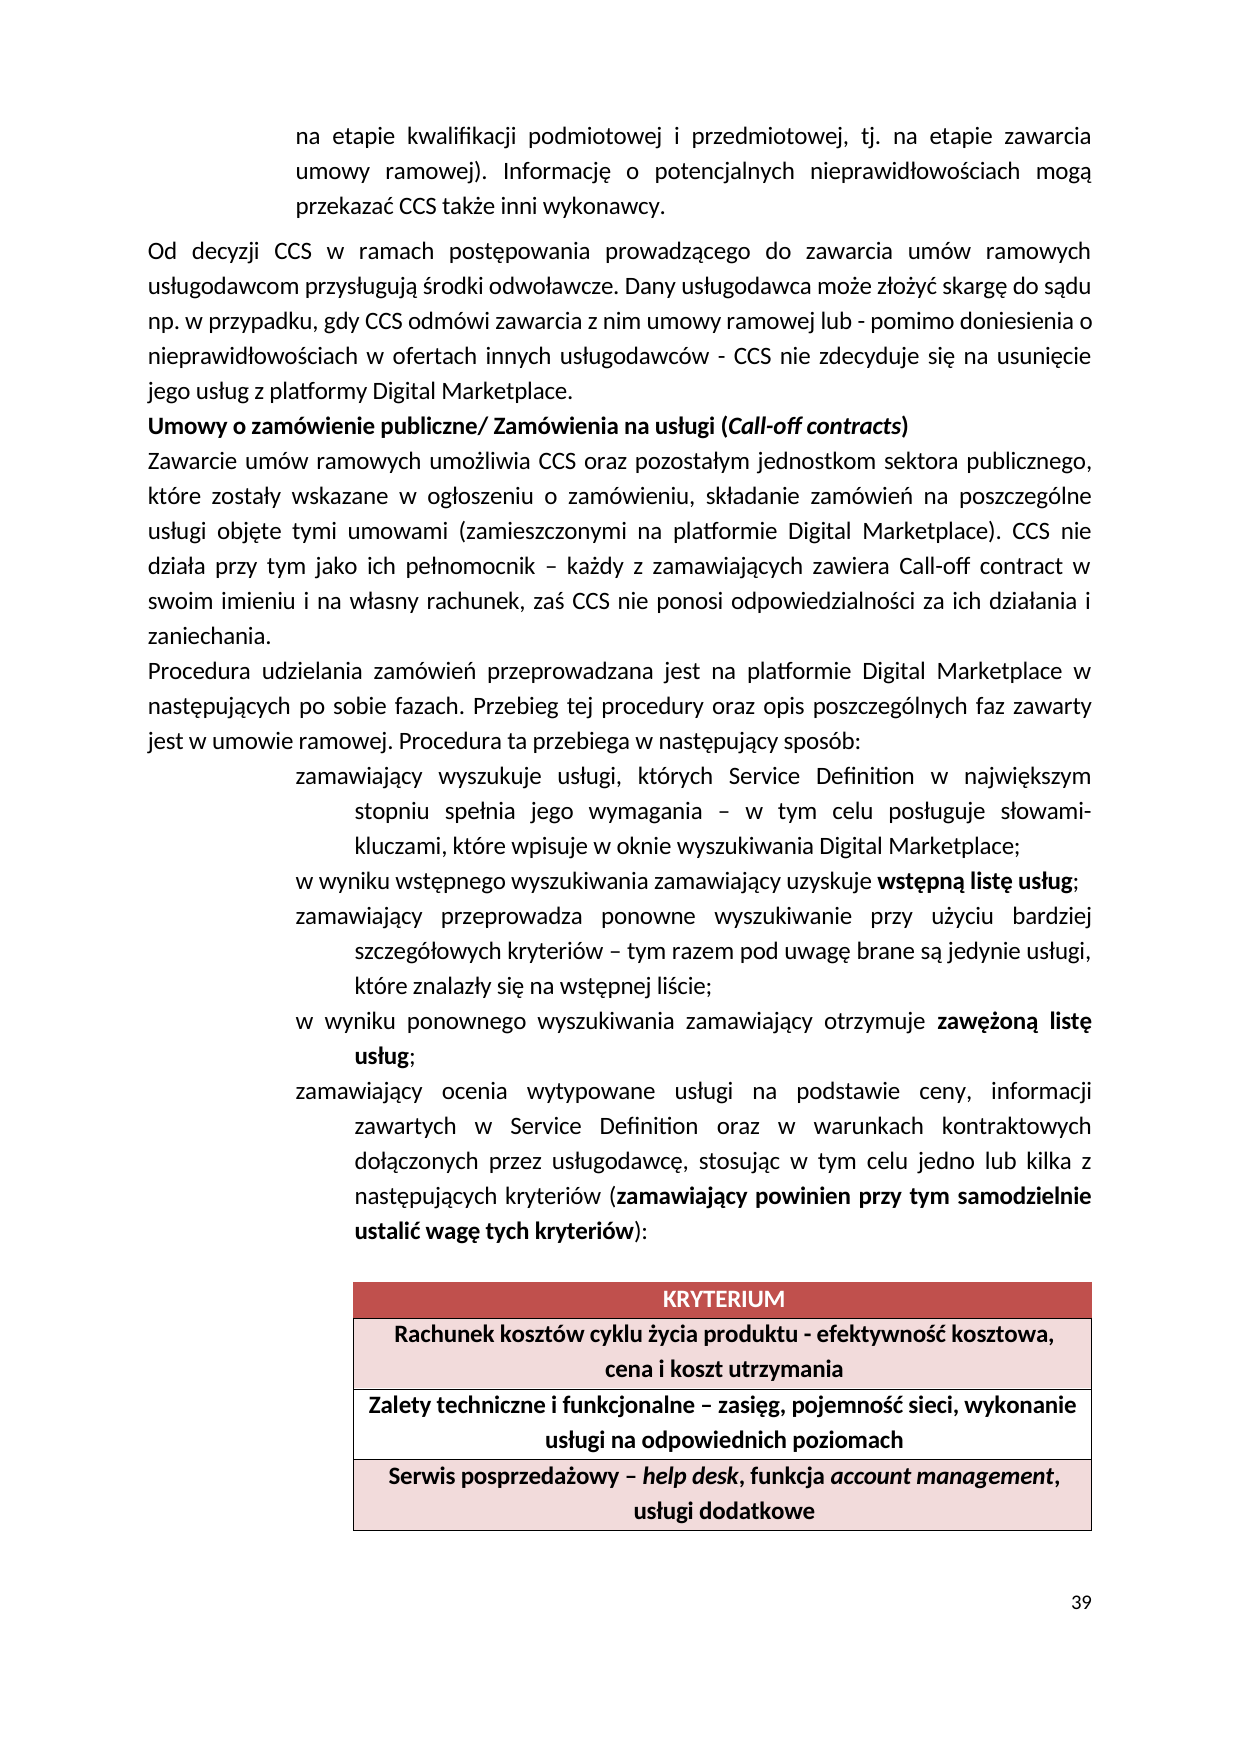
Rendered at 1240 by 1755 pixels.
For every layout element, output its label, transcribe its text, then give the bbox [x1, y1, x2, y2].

subtitle Procedura udzielania zamówień przeprowadzana jest na platformie Digital Marketplace w następujących po sobie fazach. Przebieg tej procedury oraz opis poszczególnych faz zawarty jest w umowie ramowej. Procedura ta przebiega w następujący sposób: [148, 656, 1092, 756]
table_cell Rachunek kosztów cyklu życia produktu - efektywność kosztowa, cena i koszt utrzymania [354, 1319, 1091, 1388]
subtitle zamawiający przeprowadza ponowne wyszukiwanie przy użyciu bardziej szczegółowych kryteriów – tym razem pod uwagę brane są jedynie usługi, które znalazły się na wstępnej liście; [295, 901, 1092, 1001]
table_cell Zalety techniczne i funkcjonalne – zasięg, pojemność sieci, wykonanie usługi na odpowiednich poziomach [354, 1390, 1091, 1459]
subtitle zamawiający wyszukuje usługi, których Service Definition w największym stopniu spełnia jego wymagania – w tym celu posługuje słowami-kluczami, które wpisuje w oknie wyszukiwania Digital Marketplace; [295, 761, 1092, 861]
subtitle w wyniku ponownego wyszukiwania zamawiający otrzymuje zawężoną listę usług; [295, 1006, 1092, 1071]
list na etapie kwalifikacji podmiotowej i przedmiotowej, tj. na etapie zawarcia umowy ramowej). Informację o potencjalnych nieprawidłowościach mogą przekazać CCS także inni wykonawcy. [221, 120, 1092, 221]
subtitle zamawiający ocenia wytypowane usługi na podstawie ceny, informacji zawartych w Service Definition oraz w warunkach kontraktowych dołączonych przez usługodawcę, stosując w tym celu jedno lub kilka z następujących kryteriów (zamawiający powinien przy tym samodzielnie ustalić wagę tych kryteriów): [295, 1076, 1092, 1246]
table_header KRYTERIUM [354, 1283, 1091, 1318]
subtitle Zawarcie umów ramowych umożliwia CCS oraz pozostałym jednostkom sektora publicznego, które zostały wskazane w ogłoszeniu o zamówieniu, składanie zamówień na poszczególne usługi objęte tymi umowami (zamieszczonymi na platformie Digital Marketplace). CCS nie działa przy tym jako ich pełnomocnik – każdy z zamawiających zawiera Call-off contract w swoim imieniu i na własny rachunek, zaś CCS nie ponosi odpowiedzialności za ich działania i zaniechania. [148, 446, 1092, 651]
subtitle w wyniku wstępnego wyszukiwania zamawiający uzyskuje wstępną listę usług; [295, 866, 1092, 896]
subtitle Od decyzji CCS w ramach postępowania prowadzącego do zawarcia umów ramowych usługodawcom przysługują środki odwoławcze. Dany usługodawca może złożyć skargę do sądu np. w przypadku, gdy CCS odmówi zawarcia z nim umowy ramowej lub - pomimo doniesienia o nieprawidłowościach w ofertach innych usługodawców - CCS nie zdecyduje się na usunięcie jego usług z platformy Digital Marketplace. [148, 236, 1092, 406]
subtitle Umowy o zamówienie publiczne/ Zamówienia na usługi (Call-off contracts) [148, 411, 1092, 441]
table_cell Serwis posprzedażowy – help desk, funkcja account management, usługi dodatkowe [354, 1460, 1091, 1530]
